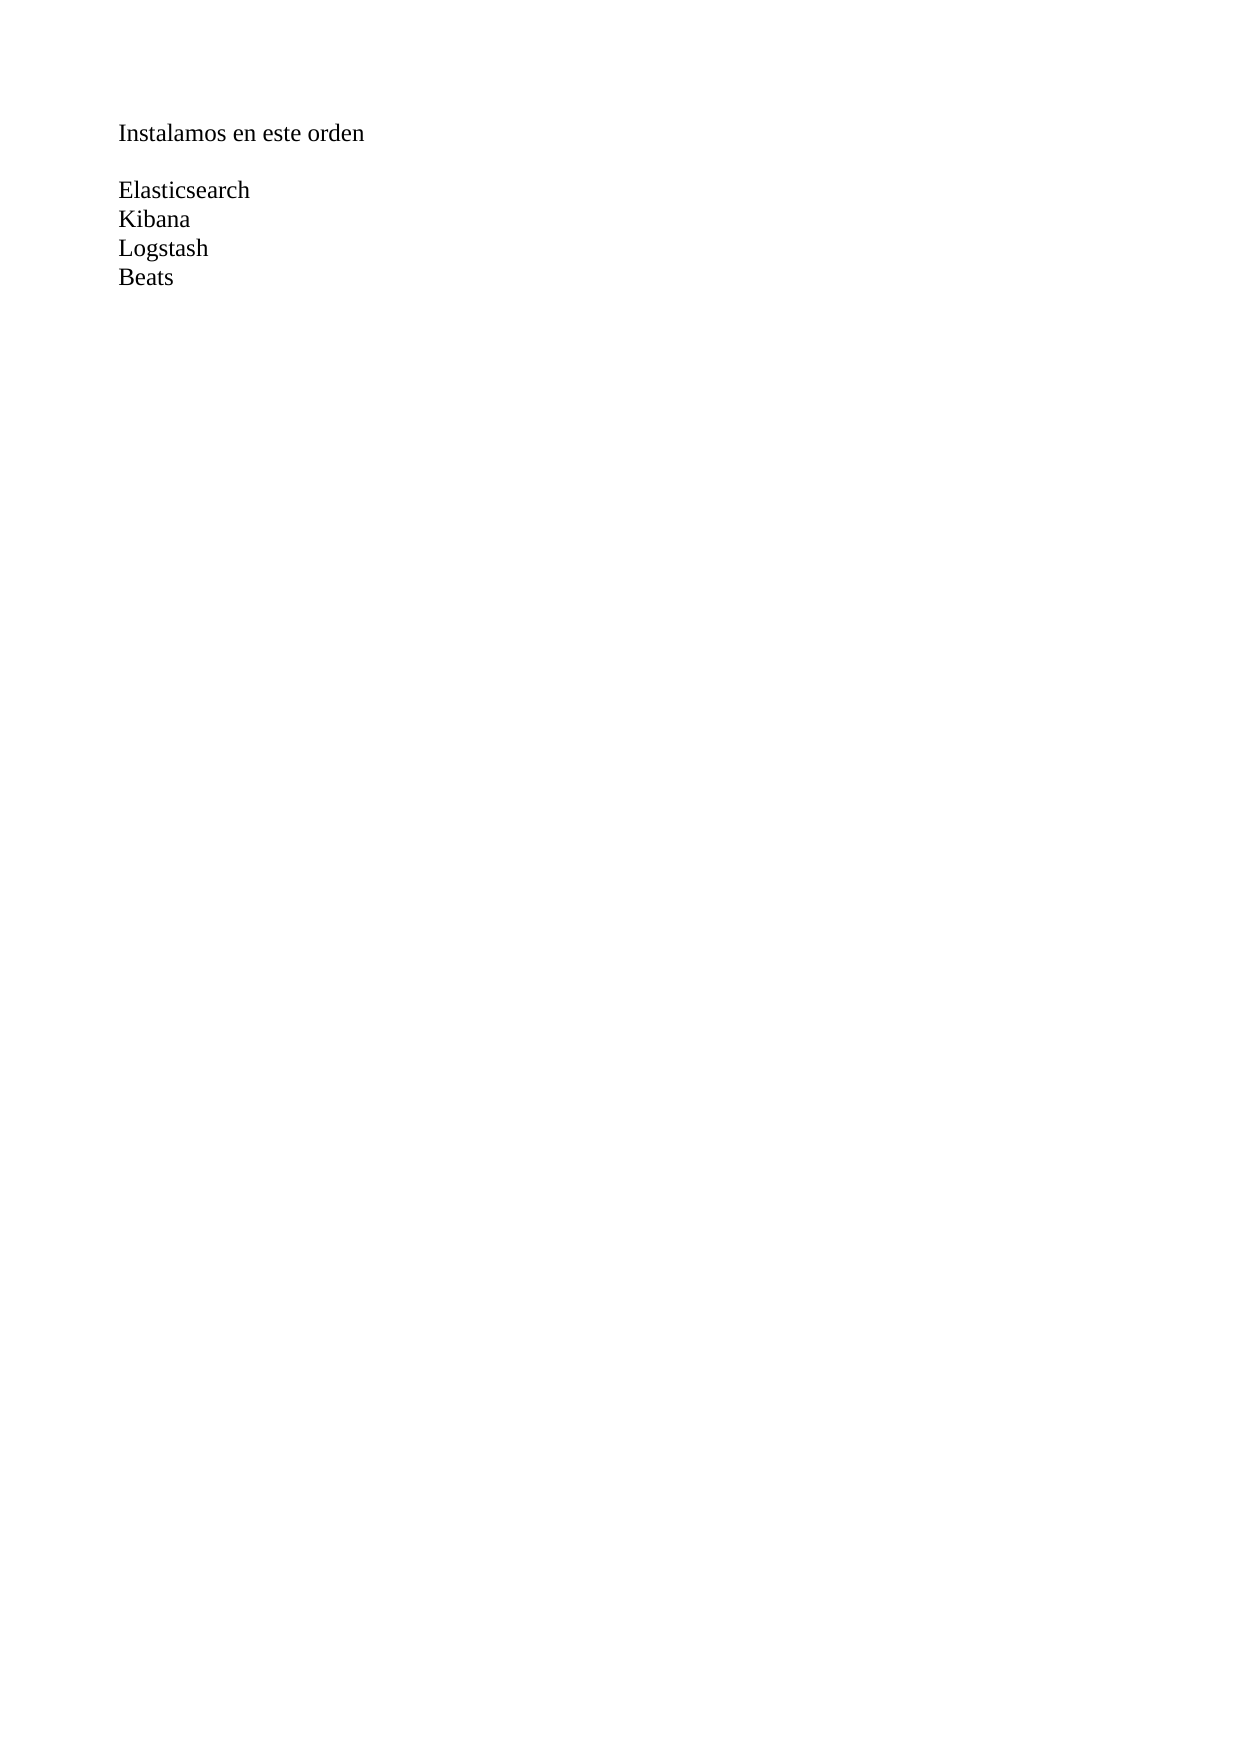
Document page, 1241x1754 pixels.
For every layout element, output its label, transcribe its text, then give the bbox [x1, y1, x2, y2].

text Instalamos en este orden [118, 118, 1122, 147]
text Elasticsearch Kibana Logstash Beats [118, 147, 1122, 291]
